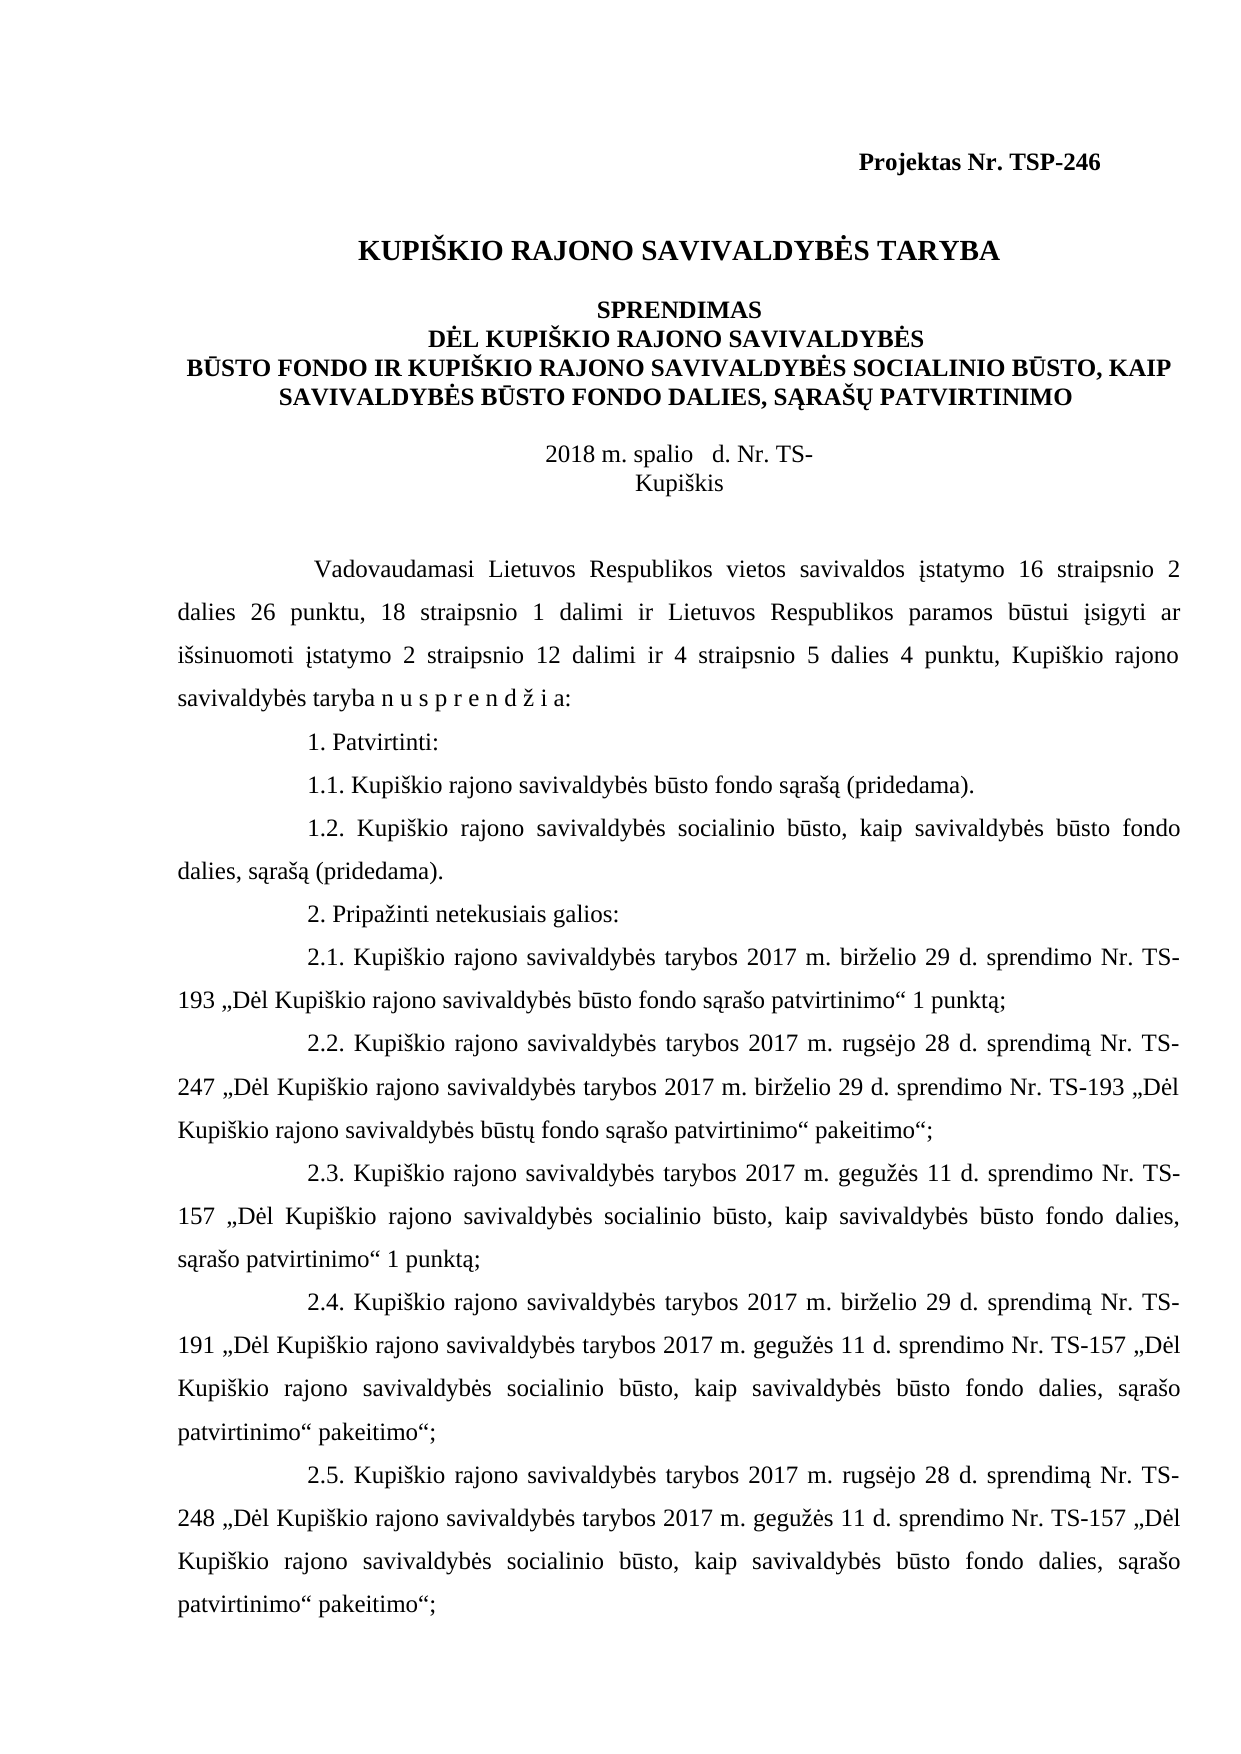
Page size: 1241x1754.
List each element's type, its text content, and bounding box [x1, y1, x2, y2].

text 1. Patvirtinti: [177, 727, 1181, 755]
text DĖL KUPIŠKIO RAJONO SAVIVALDYBĖS [177, 324, 1181, 353]
text Kupiškis [177, 468, 1181, 497]
text KUPIŠKIO RAJONO SAVIVALDYBĖS TARYBA [177, 233, 1181, 267]
text 2.4. Kupiškio rajono savivaldybės tarybos 2017 m. birželio 29 d. sprendimą Nr. TS-191 „Dėl Kupiškio rajono savivaldybės tarybos 2017 m. gegužės 11 d. sprendimo Nr. TS-157 „Dėl Kupiškio rajono savivaldybės socialinio būsto, kaip savivaldybės būsto fondo dalies, sąrašo patvirtinimo“ pakeitimo“; [177, 1287, 1181, 1445]
text 2.2. Kupiškio rajono savivaldybės tarybos 2017 m. rugsėjo 28 d. sprendimą Nr. TS-247 „Dėl Kupiškio rajono savivaldybės tarybos 2017 m. birželio 29 d. sprendimo Nr. TS-193 „Dėl Kupiškio rajono savivaldybės būstų fondo sąrašo patvirtinimo“ pakeitimo“; [177, 1028, 1181, 1143]
text 2.3. Kupiškio rajono savivaldybės tarybos 2017 m. gegužės 11 d. sprendimo Nr. TS-157 „Dėl Kupiškio rajono savivaldybės socialinio būsto, kaip savivaldybės būsto fondo dalies, sąrašo patvirtinimo“ 1 punktą; [177, 1158, 1181, 1273]
text 1.1. Kupiškio rajono savivaldybės būsto fondo sąrašą (pridedama). [177, 770, 1181, 798]
text 2018 m. spalio d. Nr. TS- [177, 439, 1181, 468]
text 2. Pripažinti netekusiais galios: [177, 899, 1181, 928]
text 1.2. Kupiškio rajono savivaldybės socialinio būsto, kaip savivaldybės būsto fondo dalies, sąrašą (pridedama). [177, 813, 1181, 885]
text BŪSTO FONDO IR KUPIŠKIO RAJONO SAVIVALDYBĖS SOCIALINIO BŪSTO, KAIP SAVIVALDYBĖS BŪSTO FONDO DALIES, SĄRAŠŲ PATVIRTINIMO [177, 353, 1181, 410]
text 2.5. Kupiškio rajono savivaldybės tarybos 2017 m. rugsėjo 28 d. sprendimą Nr. TS-248 „Dėl Kupiškio rajono savivaldybės tarybos 2017 m. gegužės 11 d. sprendimo Nr. TS-157 „Dėl Kupiškio rajono savivaldybės socialinio būsto, kaip savivaldybės būsto fondo dalies, sąrašo patvirtinimo“ pakeitimo“; [177, 1460, 1181, 1618]
text SPRENDIMAS [177, 295, 1181, 324]
text 2.1. Kupiškio rajono savivaldybės tarybos 2017 m. birželio 29 d. sprendimo Nr. TS-193 „Dėl Kupiškio rajono savivaldybės būsto fondo sąrašo patvirtinimo“ 1 punktą; [177, 942, 1181, 1014]
text Projektas Nr. TSP-246 [177, 147, 1181, 176]
text Vadovaudamasi Lietuvos Respublikos vietos savivaldos įstatymo 16 straipsnio 2 dalies 26 punktu, 18 straipsnio 1 dalimi ir Lietuvos Respublikos paramos būstui įsigyti ar išsinuomoti įstatymo 2 straipsnio 12 dalimi ir 4 straipsnio 5 dalies 4 punktu, Kupiškio rajono savivaldybės taryba n u s p r e n d ž i a: [177, 554, 1181, 712]
